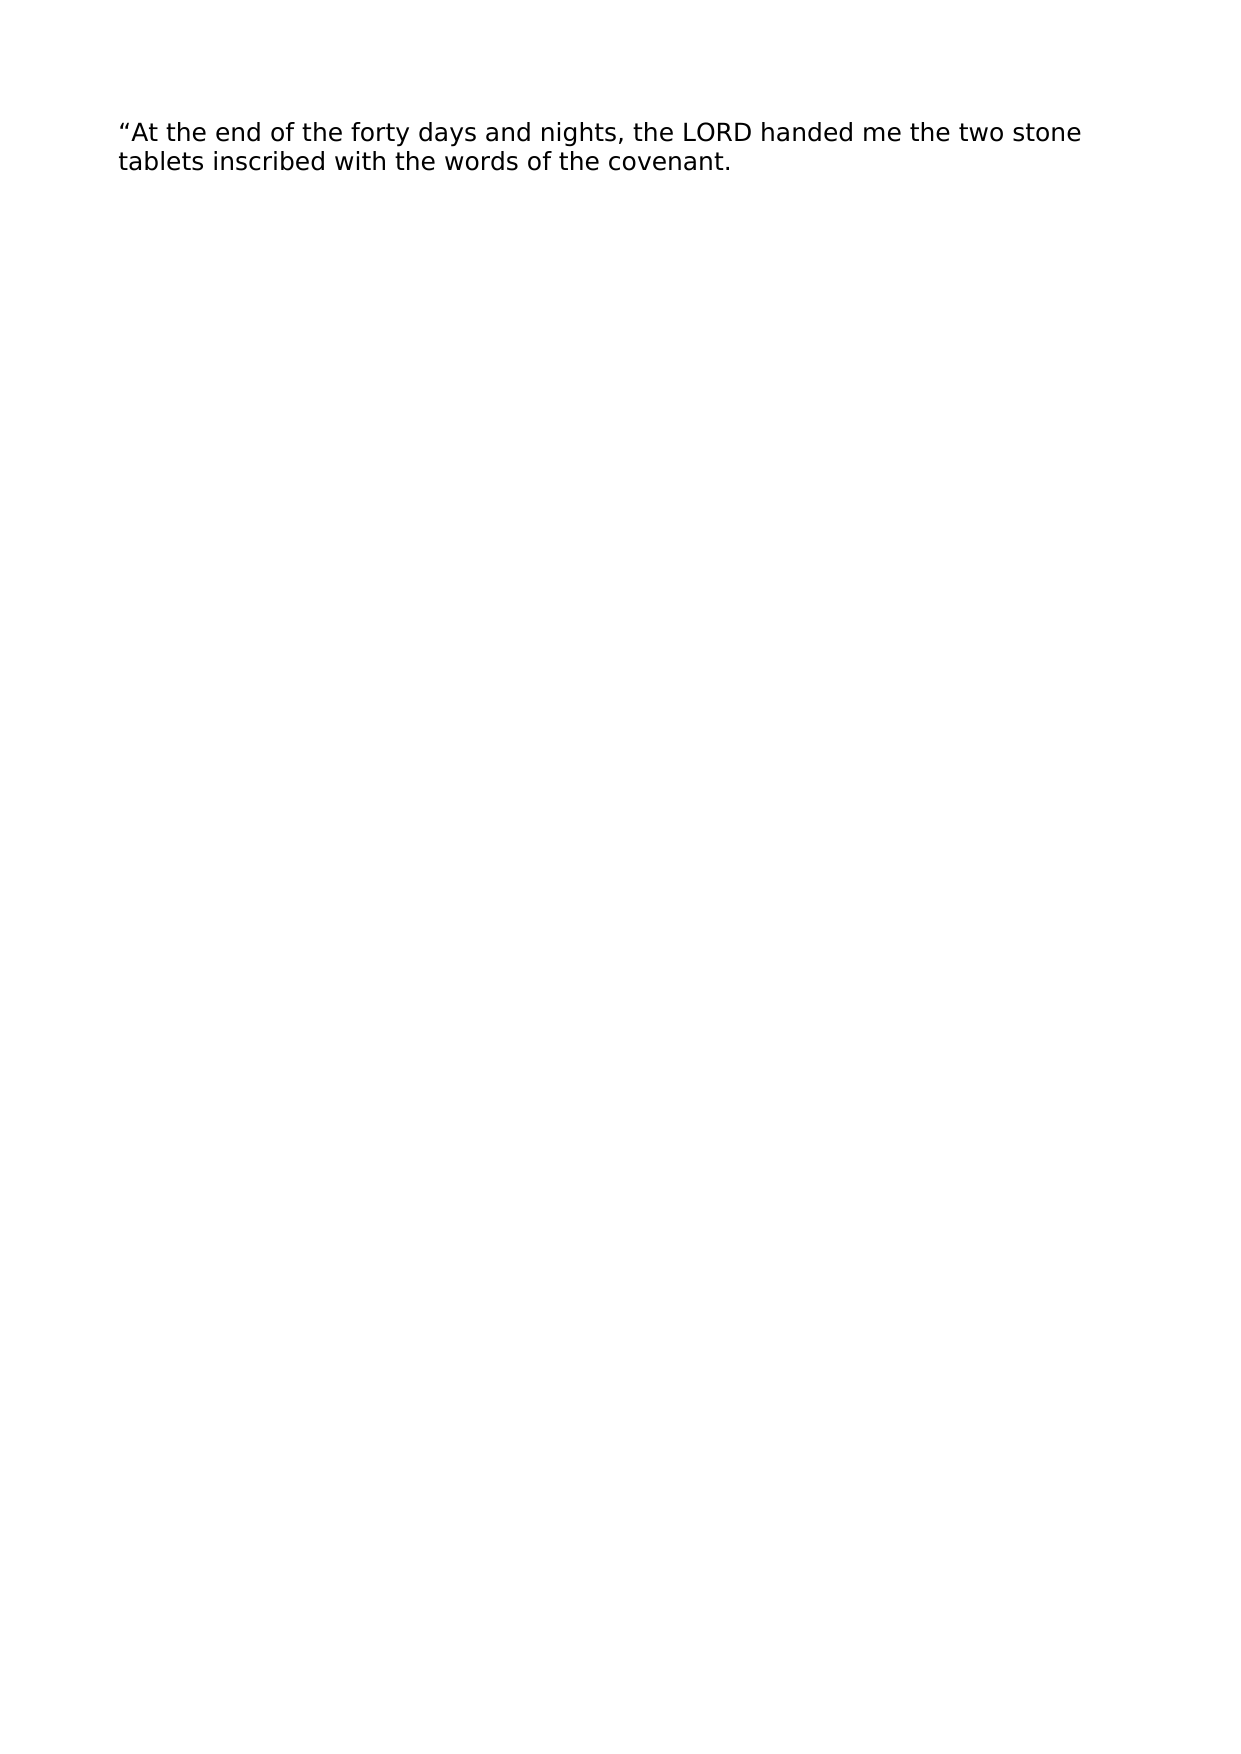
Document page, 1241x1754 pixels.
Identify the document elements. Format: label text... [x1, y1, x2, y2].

text “At the end of the forty days and nights, the LORD handed me the two stone tablets inscribed with the words of the covenant. [118, 118, 1122, 176]
